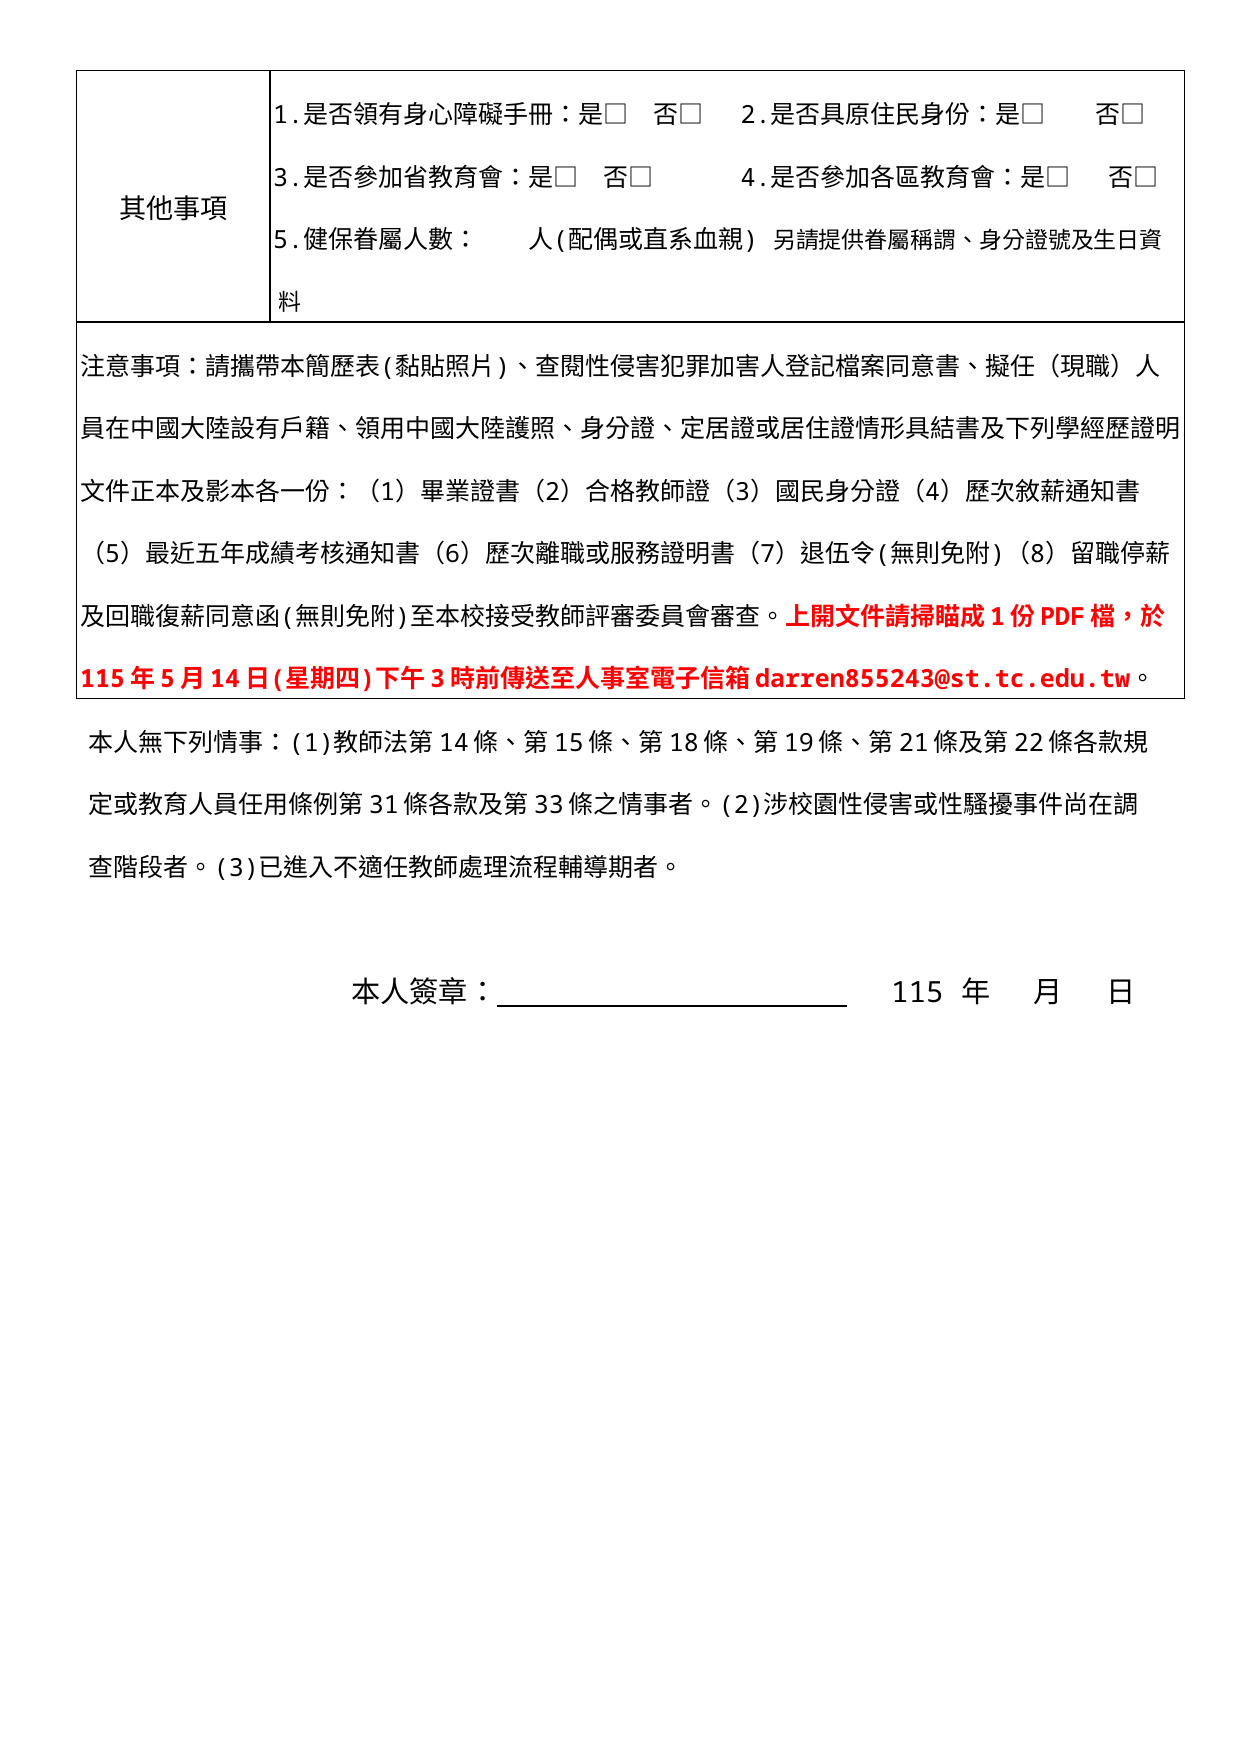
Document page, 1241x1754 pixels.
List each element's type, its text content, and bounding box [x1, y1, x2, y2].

text 本人簽章： 115 年 月 日 [89, 948, 1152, 1011]
table_cell 注意事項：請攜帶本簡歷表(黏貼照片)、查閱性侵害犯罪加害人登記檔案同意書、擬任（現職）人員在中國大陸設有戶籍、領用中國大陸護照、身分證、定居證或居住證情形具結書及下列學經歷證明文件正本及影本各一份：（1）畢業證書（2）合格教師證（3）國民身分證（4）歷次敘薪通知書（5）最近五年成績考核通知書（6）歷次離職或服務證明書（7）退伍令(無則免附)（8）留職停薪及回職復薪同意函(無則免附)至本校接受教師評審委員會審查。上開文件請掃瞄成1份PDF檔，於115年5月14日(星期四)下午3時前傳送至人事室電子信箱darren855243@st.tc.edu.tw。 [77, 323, 1184, 697]
table_cell 其他事項 [77, 71, 269, 321]
text 本人無下列情事：(1)教師法第14條、第15條、第18條、第19條、第21條及第22條各款規定或教育人員任用條例第31條各款及第33條之情事者。(2)涉校園性侵害或性騷擾事件尚在調查階段者。(3)已進入不適任教師處理流程輔導期者。 [89, 699, 1152, 886]
table_cell 1.是否領有身心障礙手冊：是□ 否□ 2.是否具原住民身份：是□ 否□ 3.是否參加省教育會：是□ 否□ 4.是否參加各區教育會：是□ 否□ 5.健保眷屬人數： 人(配偶或直系血親) 另請提供眷屬稱謂、身分證號及生日資料 [271, 71, 1184, 321]
